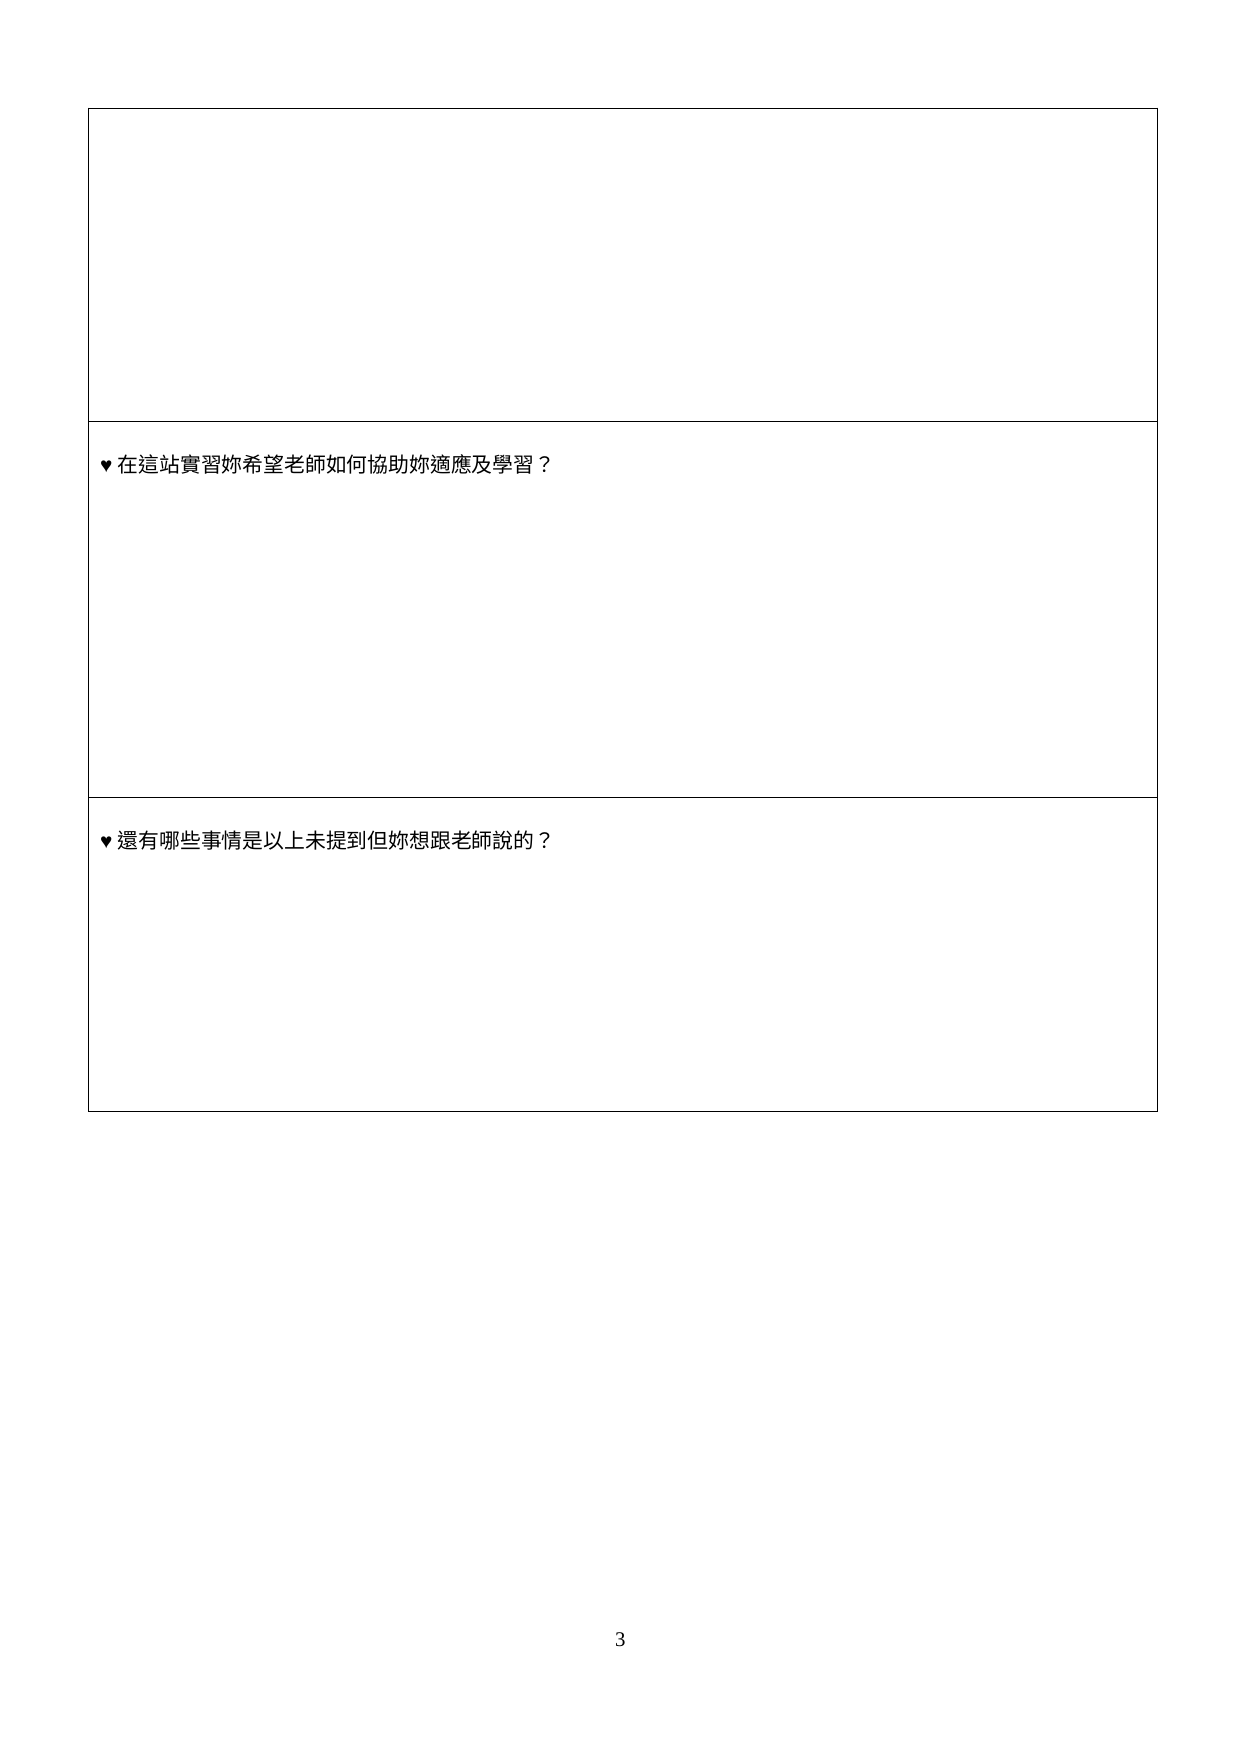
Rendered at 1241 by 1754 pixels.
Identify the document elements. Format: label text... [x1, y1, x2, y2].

table_cell ♥ 在這站實習妳希望老師如何協助妳適應及學習？ [89, 422, 1157, 797]
table_cell [89, 109, 1157, 421]
table_cell ♥ 還有哪些事情是以上未提到但妳想跟老師說的？ [89, 798, 1157, 1111]
